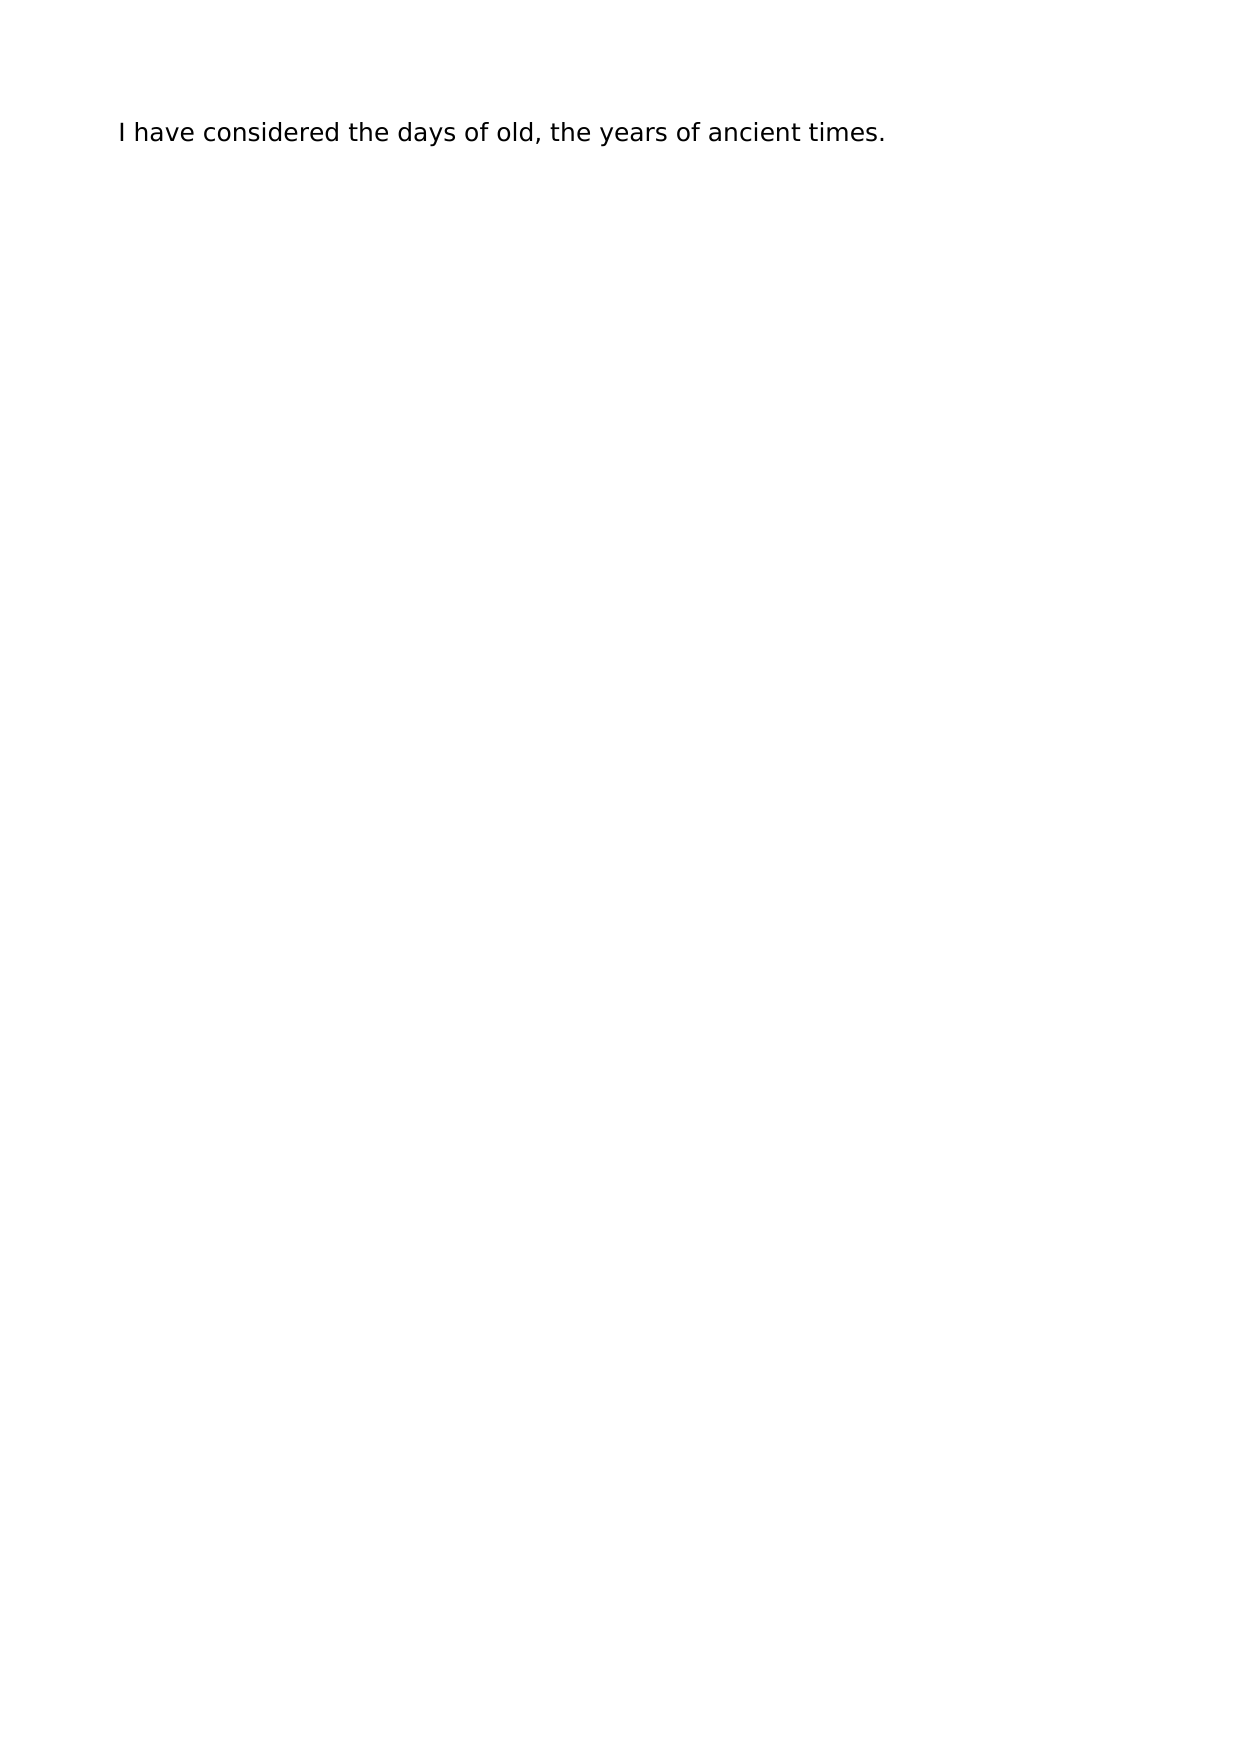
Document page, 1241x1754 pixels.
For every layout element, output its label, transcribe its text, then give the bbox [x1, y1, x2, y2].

text I have considered the days of old, the years of ancient times. [118, 118, 1122, 147]
